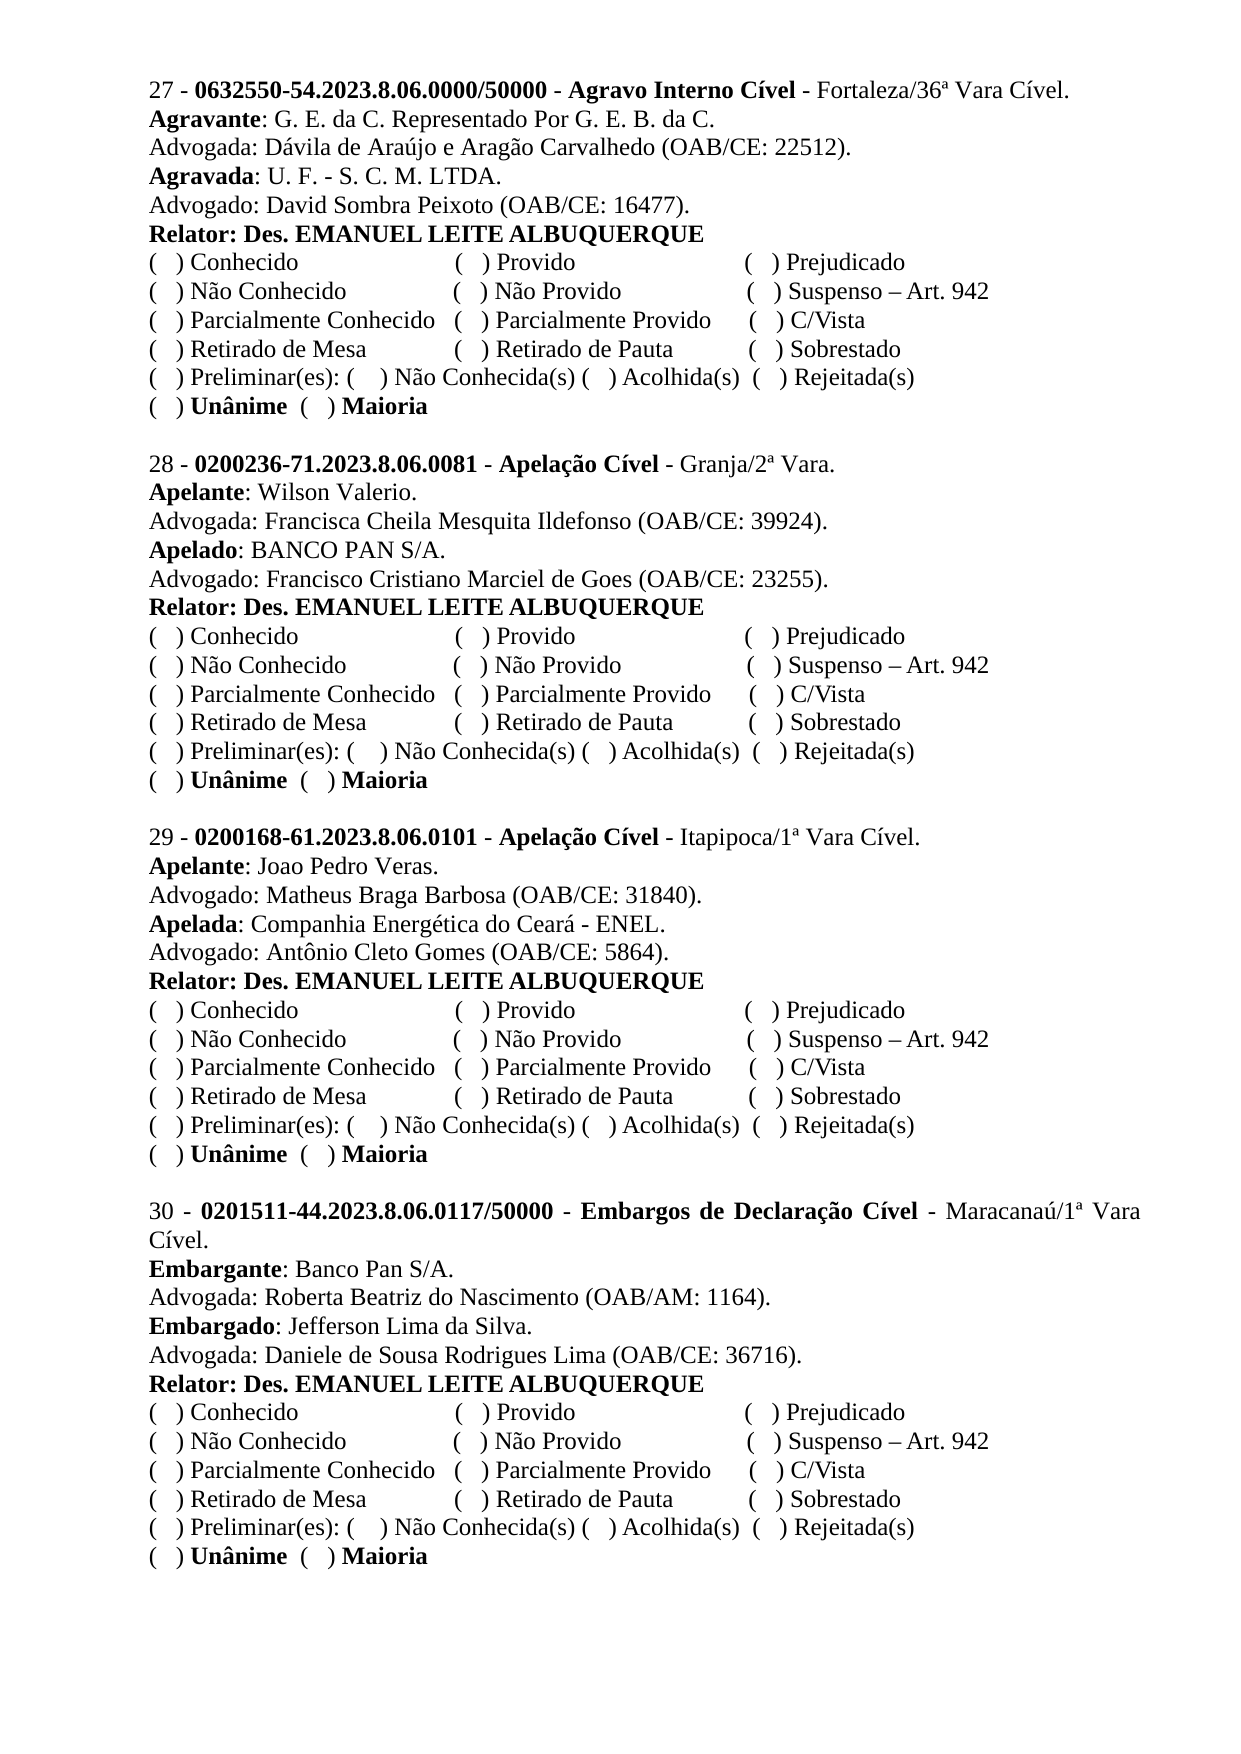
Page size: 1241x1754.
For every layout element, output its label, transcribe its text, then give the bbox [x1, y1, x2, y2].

text ( ) Não Conhecido ( ) Não Provido ( ) Suspenso – Art. 942 [148, 1024, 1158, 1052]
text ( ) Não Conhecido ( ) Não Provido ( ) Suspenso – Art. 942 [148, 650, 1158, 679]
text ( ) Parcialmente Conhecido ( ) Parcialmente Provido ( ) C/Vista [148, 1052, 1158, 1081]
text Apelado: BANCO PAN S/A. [148, 535, 1141, 564]
text Apelante: Wilson Valerio. [148, 477, 1141, 506]
text ( ) Preliminar(es): ( ) Não Conhecida(s) ( ) Acolhida(s) ( ) Rejeitada(s) [148, 1110, 1158, 1139]
text 27 - 0632550-54.2023.8.06.0000/50000 - Agravo Interno Cível - Fortaleza/36ª Vara Cível. [148, 75, 1141, 104]
text Relator: Des. EMANUEL LEITE ALBUQUERQUE [148, 966, 1140, 995]
text ( ) Conhecido ( ) Provido ( ) Prejudicado [148, 1397, 1141, 1426]
text ( ) Preliminar(es): ( ) Não Conhecida(s) ( ) Acolhida(s) ( ) Rejeitada(s) [148, 362, 1158, 391]
text Advogado: Francisco Cristiano Marciel de Goes (OAB/CE: 23255). [148, 564, 1141, 592]
text Advogada: Dávila de Araújo e Aragão Carvalhedo (OAB/CE: 22512). [148, 132, 1141, 161]
text ( ) Unânime ( ) Maioria [148, 1139, 1158, 1167]
text ( ) Retirado de Mesa ( ) Retirado de Pauta ( ) Sobrestado [148, 707, 1158, 736]
text Advogada: Daniele de Sousa Rodrigues Lima (OAB/CE: 36716). [148, 1340, 1141, 1369]
text Agravante: G. E. da C. Representado Por G. E. B. da C. [148, 104, 1141, 132]
text Advogada: Roberta Beatriz do Nascimento (OAB/AM: 1164). [148, 1282, 1141, 1311]
text Relator: Des. EMANUEL LEITE ALBUQUERQUE [148, 592, 1140, 621]
text ( ) Retirado de Mesa ( ) Retirado de Pauta ( ) Sobrestado [148, 334, 1158, 362]
text 30 - 0201511-44.2023.8.06.0117/50000 - Embargos de Declaração Cível - Maracanaú/1ª Vara Cível. [148, 1196, 1141, 1254]
text ( ) Parcialmente Conhecido ( ) Parcialmente Provido ( ) C/Vista [148, 1455, 1158, 1484]
text Advogado: David Sombra Peixoto (OAB/CE: 16477). [148, 190, 1141, 219]
text ( ) Conhecido ( ) Provido ( ) Prejudicado [148, 995, 1141, 1024]
text ( ) Conhecido ( ) Provido ( ) Prejudicado [148, 247, 1141, 276]
text ( ) Unânime ( ) Maioria [148, 1541, 1158, 1570]
text Relator: Des. EMANUEL LEITE ALBUQUERQUE [148, 1369, 1140, 1397]
text Embargante: Banco Pan S/A. [148, 1254, 1141, 1282]
text Agravada: U. F. - S. C. M. LTDA. [148, 161, 1141, 190]
text ( ) Unânime ( ) Maioria [148, 391, 1158, 420]
text Advogado: Antônio Cleto Gomes (OAB/CE: 5864). [148, 937, 1141, 966]
text Advogada: Francisca Cheila Mesquita Ildefonso (OAB/CE: 39924). [148, 506, 1141, 535]
text ( ) Não Conhecido ( ) Não Provido ( ) Suspenso – Art. 942 [148, 1426, 1158, 1455]
text Relator: Des. EMANUEL LEITE ALBUQUERQUE [148, 219, 1140, 247]
text ( ) Conhecido ( ) Provido ( ) Prejudicado [148, 621, 1141, 650]
text ( ) Preliminar(es): ( ) Não Conhecida(s) ( ) Acolhida(s) ( ) Rejeitada(s) [148, 1512, 1158, 1541]
text ( ) Retirado de Mesa ( ) Retirado de Pauta ( ) Sobrestado [148, 1081, 1158, 1110]
text ( ) Retirado de Mesa ( ) Retirado de Pauta ( ) Sobrestado [148, 1484, 1158, 1512]
text 29 - 0200168-61.2023.8.06.0101 - Apelação Cível - Itapipoca/1ª Vara Cível. [148, 822, 1141, 851]
text Advogado: Matheus Braga Barbosa (OAB/CE: 31840). [148, 880, 1141, 909]
text ( ) Parcialmente Conhecido ( ) Parcialmente Provido ( ) C/Vista [148, 679, 1158, 707]
text Embargado: Jefferson Lima da Silva. [148, 1311, 1141, 1340]
text Apelada: Companhia Energética do Ceará - ENEL. [148, 909, 1141, 937]
text ( ) Unânime ( ) Maioria [148, 765, 1158, 794]
text 28 - 0200236-71.2023.8.06.0081 - Apelação Cível - Granja/2ª Vara. [148, 449, 1141, 477]
text ( ) Não Conhecido ( ) Não Provido ( ) Suspenso – Art. 942 [148, 276, 1158, 305]
text ( ) Parcialmente Conhecido ( ) Parcialmente Provido ( ) C/Vista [148, 305, 1158, 334]
text Apelante: Joao Pedro Veras. [148, 851, 1141, 880]
text ( ) Preliminar(es): ( ) Não Conhecida(s) ( ) Acolhida(s) ( ) Rejeitada(s) [148, 736, 1158, 765]
